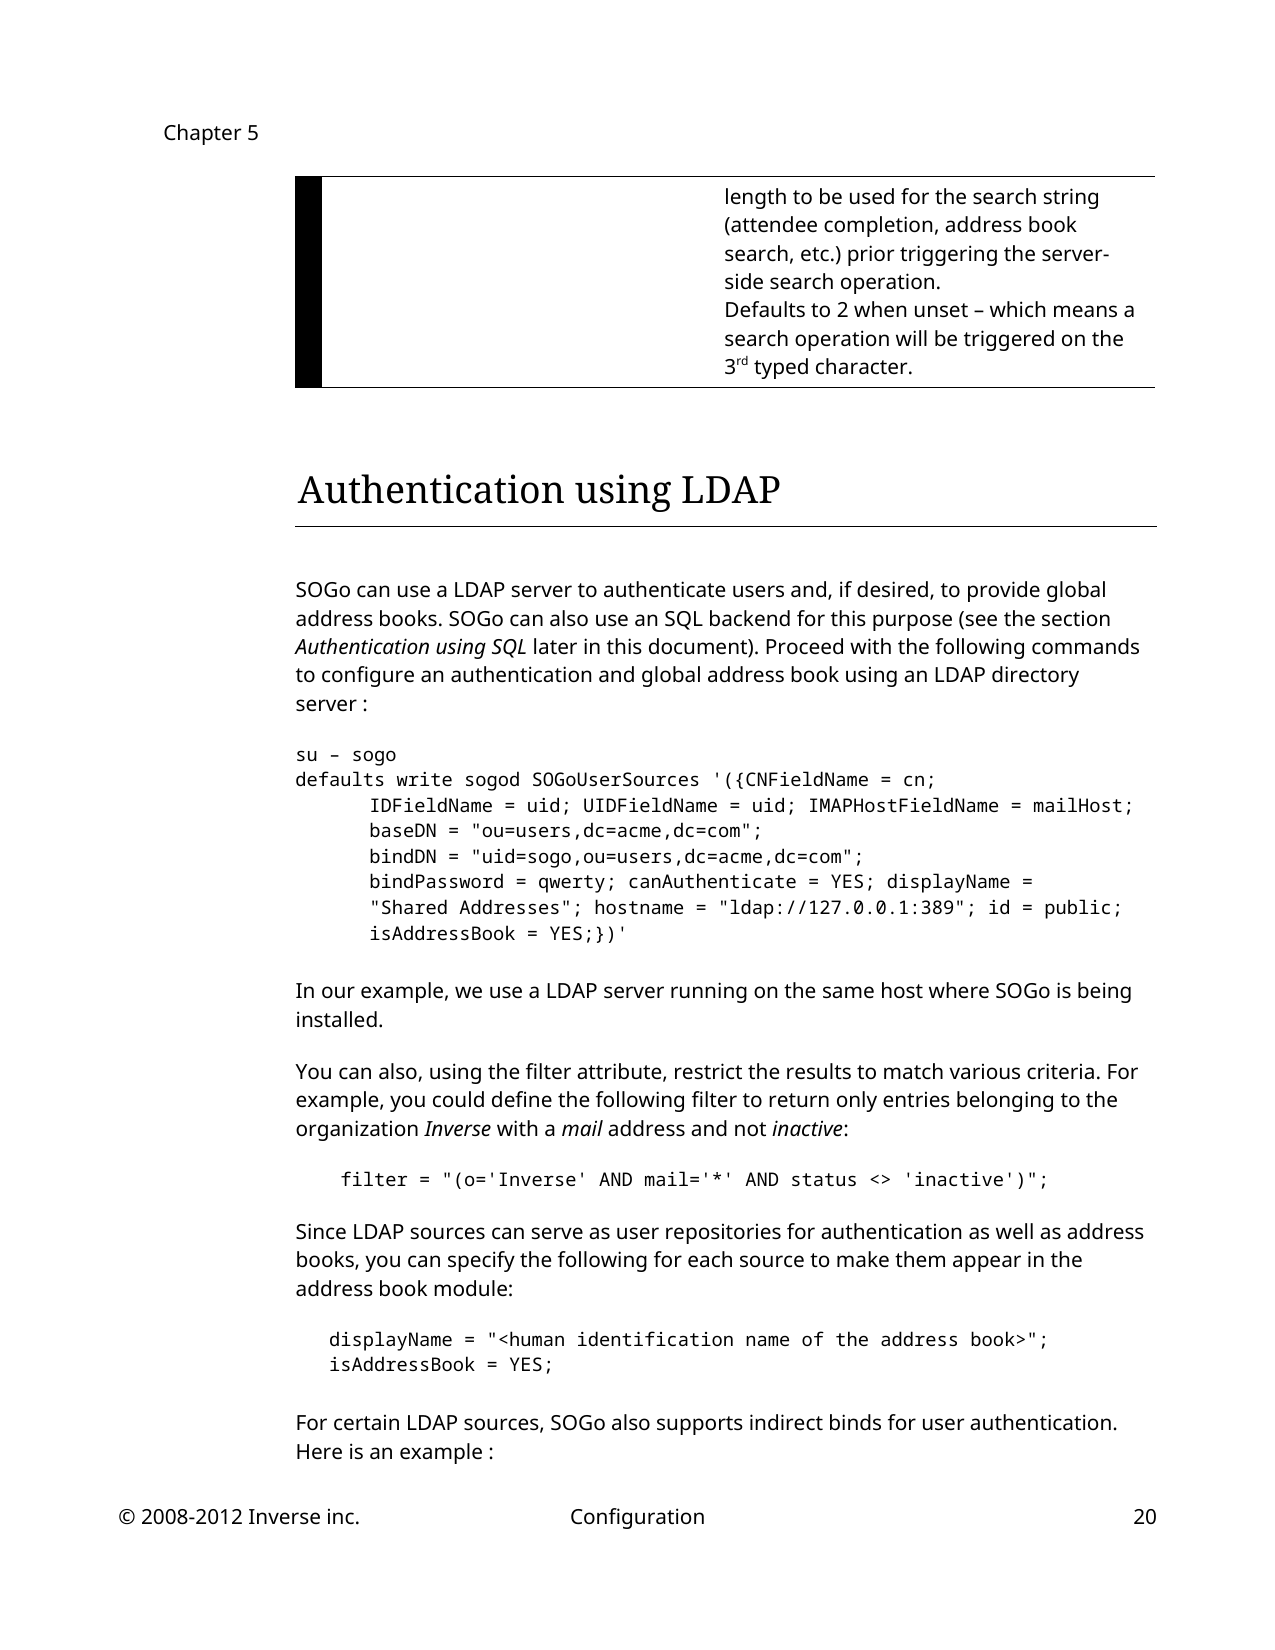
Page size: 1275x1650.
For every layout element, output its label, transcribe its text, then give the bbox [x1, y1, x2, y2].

text For certain LDAP sources, SOGo also supports indirect binds for user authentication. Here is an example : [295, 1408, 1157, 1465]
text SOGo can use a LDAP server to authenticate users and, if desired, to provide global address books. SOGo can also use an SQL backend for this purpose (see the section Authentication using SQL later in this document). Proceed with the following commands to configure an authentication and global address book using an LDAP directory server : [295, 575, 1157, 717]
text filter = "(o='Inverse' AND mail='*' AND status <> 'inactive')"; [295, 1166, 1157, 1192]
table_cell [322, 177, 718, 387]
text In our example, we use a LDAP server running on the same host where SOGo is being installed. [295, 977, 1157, 1033]
table_cell length to be used for the search string (attendee completion, address book search, etc.) prior triggering the server-side search operation. Defaults to 2 when unset – which means a search operation will be triggered on the 3rd typed character. [719, 177, 1155, 387]
subtitle Authentication using LDAP [295, 464, 1157, 526]
text Since LDAP sources can serve as user repositories for authentication as well as address books, you can specify the following for each source to make them appear in the address book module: [295, 1217, 1157, 1302]
table_cell [295, 177, 322, 387]
text displayName = "<human identification name of the address book>"; [295, 1326, 1157, 1352]
text defaults write sogod SOGoUserSources '({CNFieldName = cn; IDFieldName = uid; UIDFieldName = uid; IMAPHostFieldName = mailHost; baseDN = "ou=users,dc=acme,dc=com"; bindDN = "uid=sogo,ou=users,dc=acme,dc=com"; bindPassword = qwerty; canAuthenticate = YES; displayName = "Shared Addresses"; hostname = "ldap://127.0.0.1:389"; id = public; isAddressBook = YES;})' [295, 767, 1157, 945]
text isAddressBook = YES; [295, 1352, 1157, 1377]
text You can also, using the filter attribute, restrict the results to match various criteria. For example, you could define the following filter to return only entries belonging to the organization Inverse with a mail address and not inactive: [295, 1057, 1157, 1142]
text su – sogo [295, 741, 1157, 767]
